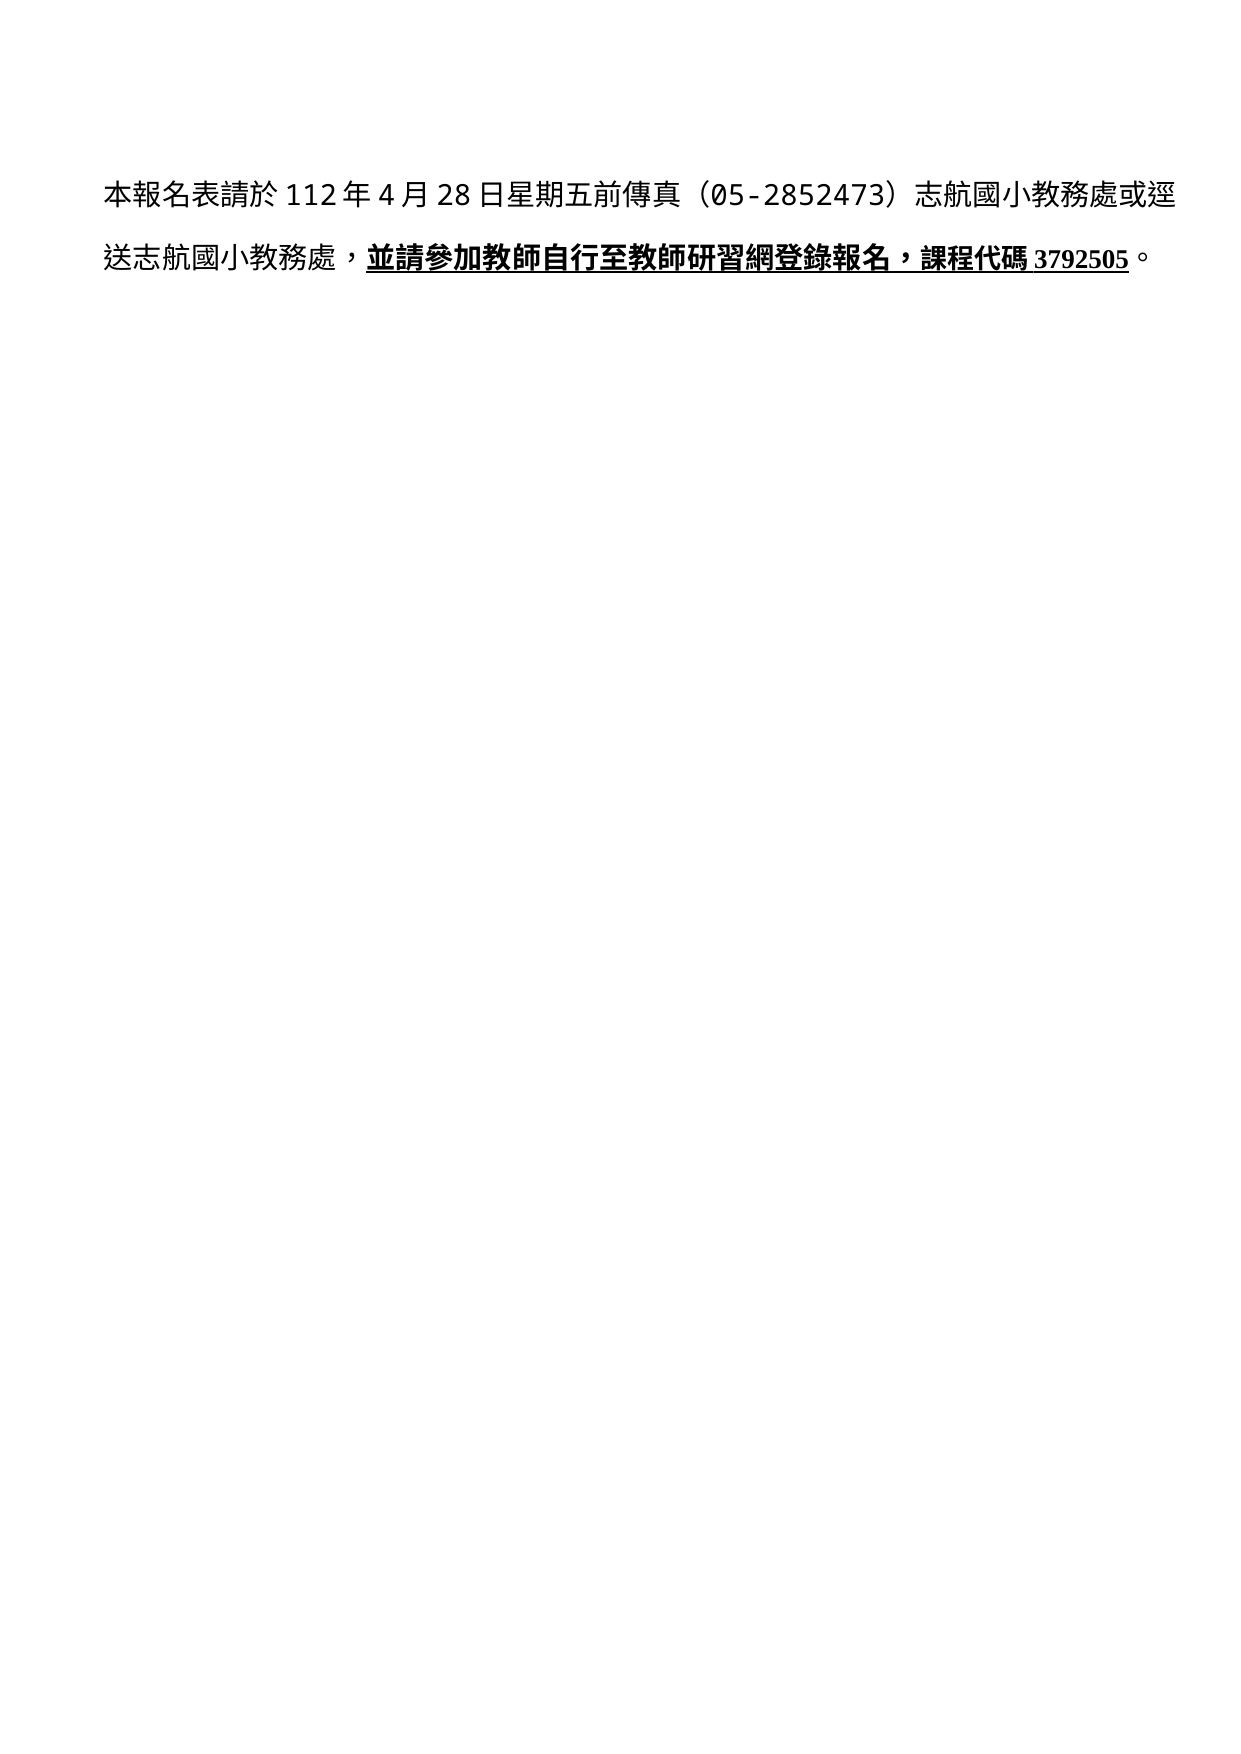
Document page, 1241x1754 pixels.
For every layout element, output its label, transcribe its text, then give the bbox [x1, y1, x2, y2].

text 本報名表請於112年4月28日星期五前傳真（05-2852473）志航國小教務處或逕送志航國小教務處，並請參加教師自行至教師研習網登錄報名，課程代碼3792505。 [103, 151, 1181, 276]
